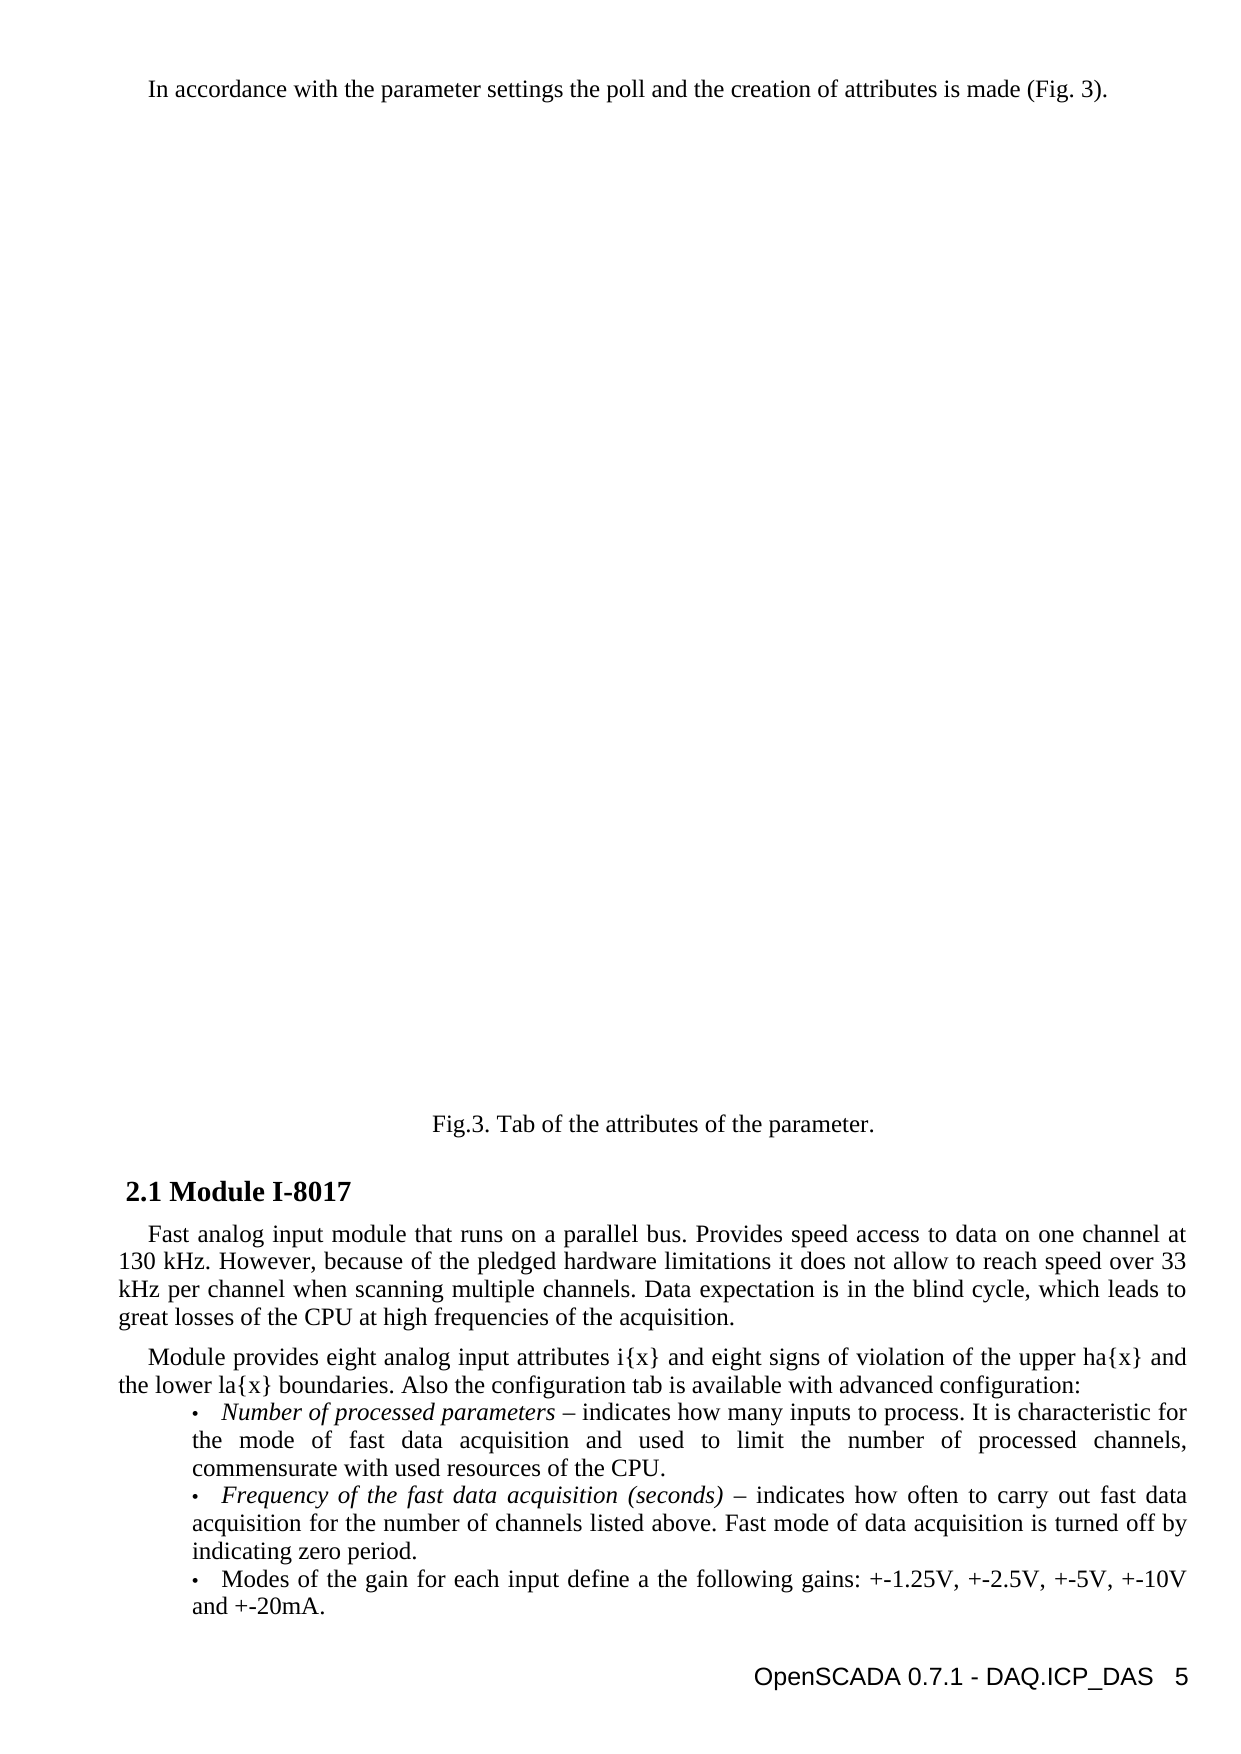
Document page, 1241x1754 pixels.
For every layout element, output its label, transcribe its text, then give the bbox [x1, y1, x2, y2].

text Fast analog input module that runs on a parallel bus. Provides speed access to data on one channel at 130 kHz. However, because of the pledged hardware limitations it does not allow to reach speed over 33 kHz per channel when scanning multiple channels. Data expectation is in the blind cycle, which leads to great losses of the CPU at high frequencies of the acquisition. [118, 1220, 1188, 1331]
list Frequency of the fast data acquisition (seconds) – indicates how often to carry out fast data acquisition for the number of channels listed above. Fast mode of data acquisition is turned off by indicating zero period. [162, 1482, 1188, 1565]
list Modes of the gain for each input define a the following gains: +-1.25V, +-2.5V, +-5V, +-10V and +-20mA. [162, 1565, 1188, 1620]
text In accordance with the parameter settings the poll and the creation of attributes is made (Fig. 3). [118, 75, 1188, 103]
text Fig.3. Tab of the attributes of the parameter. [118, 115, 1188, 1137]
text Module provides eight analog input attributes i{x} and eight signs of violation of the upper ha{x} and the lower la{x} boundaries. Also the configuration tab is available with advanced configuration: [118, 1343, 1188, 1398]
list Number of processed parameters – indicates how many inputs to process. It is characteristic for the mode of fast data acquisition and used to limit the number of processed channels, commensurate with used resources of the CPU. [162, 1398, 1188, 1482]
subtitle 2.1 Module I-8017 [118, 1175, 1188, 1207]
